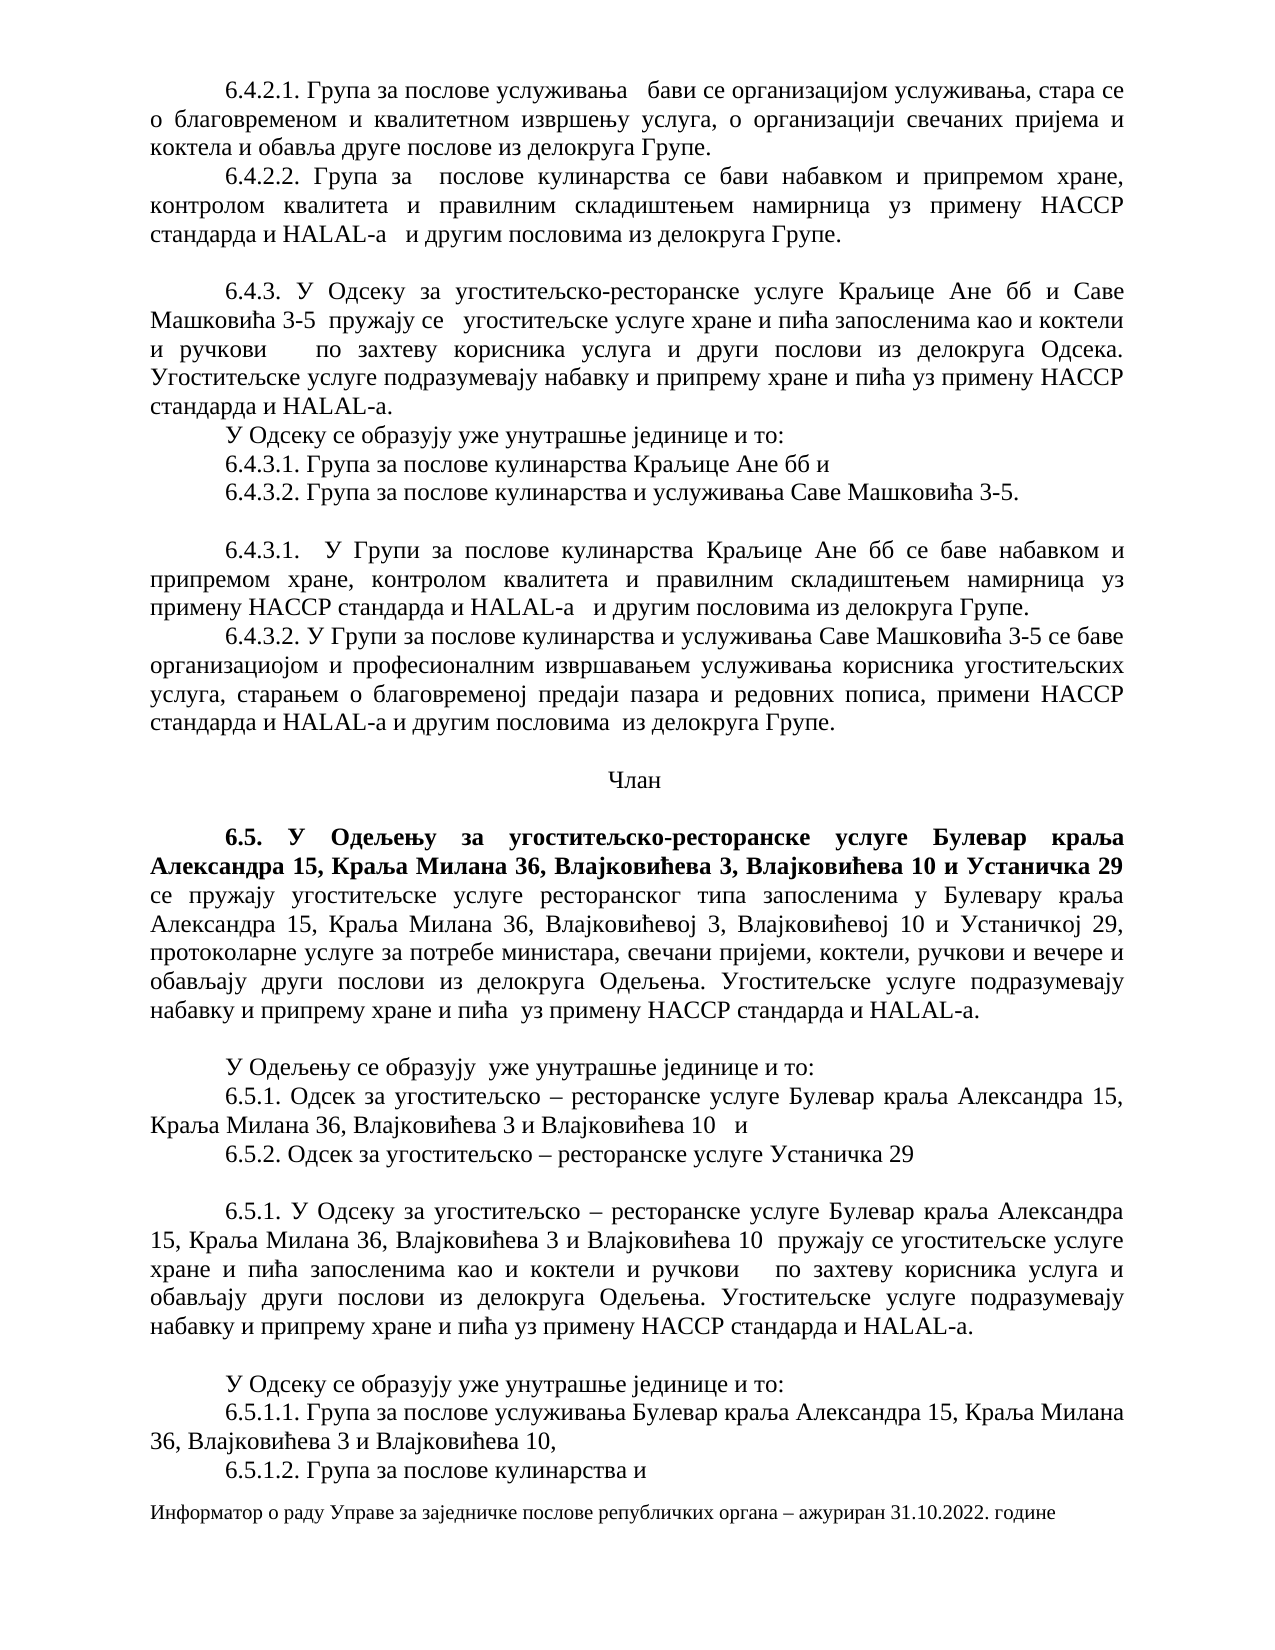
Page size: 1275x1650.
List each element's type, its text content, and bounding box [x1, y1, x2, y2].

text 6.5. У Одељењу за угоститељско-ресторанске услуге Булевар краља Александра 15, Краља Милана 36, Влајковићева 3, Влајковићева 10 и Устаничка 29 се пружају угоститељске услуге ресторанског типа запосленима у Булевару краља Александра 15, Краља Милана 36, Влајковићевoj 3, Влајковићевој 10 и Устаничкој 29, протоколарне услуге за потребе министара, свечани пријеми, коктели, ручкови и вечере и обављају други послови из делокруга Одељења. Угоститељске услуге подразумевају набавку и припрему хране и пића уз примену НАССР стандарда и HALAL-a. [150, 822, 1125, 1024]
text 6.5.2. Одсек за угоститељско – ресторанске услуге Устаничка 29 [150, 1139, 1125, 1167]
text 6.4.3.1. У Групи за послове кулинарства Краљице Ане бб се баве набавком и припремом хране, контролом квалитета и правилним складиштењем намирница уз примену НАССР стандарда и HALAL-a и другим пословима из делокруга Групе. [150, 535, 1125, 621]
text 6.4.2.2. Група за послове кулинарства се бави набавком и припремом хране, контролом квалитета и правилним складиштењем намирница уз примену НАССР стандарда и HALAL-a и другим пословима из делокруга Групе. [150, 161, 1125, 247]
text 6.4.3.1. Група за послове кулинарства Краљице Ане бб и [150, 449, 1125, 477]
text 6.4.3.2. У Групи за послове кулинарства и услуживања Саве Машковића 3-5 се баве организациојом и професионалним извршавањем услуживања корисника угоститељских услуга, старањем о благовременој предаји пазара и редовних пописа, примени НАССР стандарда и HALAL-a и другим пословима из делокруга Групе. [150, 621, 1125, 736]
text 6.4.3. У Одсеку за угоститељско-ресторанске услуге Краљице Ане бб и Саве Машковића 3-5 пружају се угоститељске услуге хране и пића запосленима као и коктели и ручкови по захтеву корисника услуга и други послови из делокруга Одсека. Угоститељске услуге подразумевају набавку и припрему хране и пића уз примену НАССР стандарда и HALAL-a. [150, 276, 1125, 420]
text 6.5.1.2. Група за послове кулинарства и [150, 1455, 1125, 1484]
text Члан [150, 765, 1125, 794]
text У Одељењу се образују уже унутрашње јединице и то: [150, 1052, 1125, 1081]
text 6.5.1.1. Група за послове услуживања Булевар краља Александра 15, Краља Милана 36, Влајковићева 3 и Влајковићева 10, [150, 1397, 1125, 1455]
text У Одсеку се образују уже унутрашње јединице и то: [150, 420, 1125, 449]
text 6.5.1. Одсек за угоститељско – ресторанске услуге Булевар краља Александра 15, Краља Милана 36, Влајковићева 3 и Влајковићева 10 и [150, 1081, 1125, 1139]
text 6.4.2.1. Група за послове услуживања бави се организацијом услуживања, стара се о благовременом и квалитетном извршењу услуга, о организацији свечаних пријема и коктела и обавља друге послове из делокруга Групе. [150, 75, 1125, 161]
text 6.4.3.2. Група за послове кулинарства и услуживања Саве Машковића 3-5. [150, 477, 1125, 506]
text У Одсеку се образују уже унутрашње јединице и то: [150, 1369, 1125, 1397]
text 6.5.1. У Одсеку за угоститељско – ресторанске услуге Булевар краља Александра 15, Краља Милана 36, Влајковићева 3 и Влајковићева 10 пружају се угоститељске услуге хране и пића запосленима као и коктели и ручкови по захтеву корисника услуга и обављају други послови из делокруга Одељења. Угоститељске услуге подразумевају набавку и припрему хране и пића уз примену НАССР стандарда и HALAL-a. [150, 1196, 1125, 1340]
